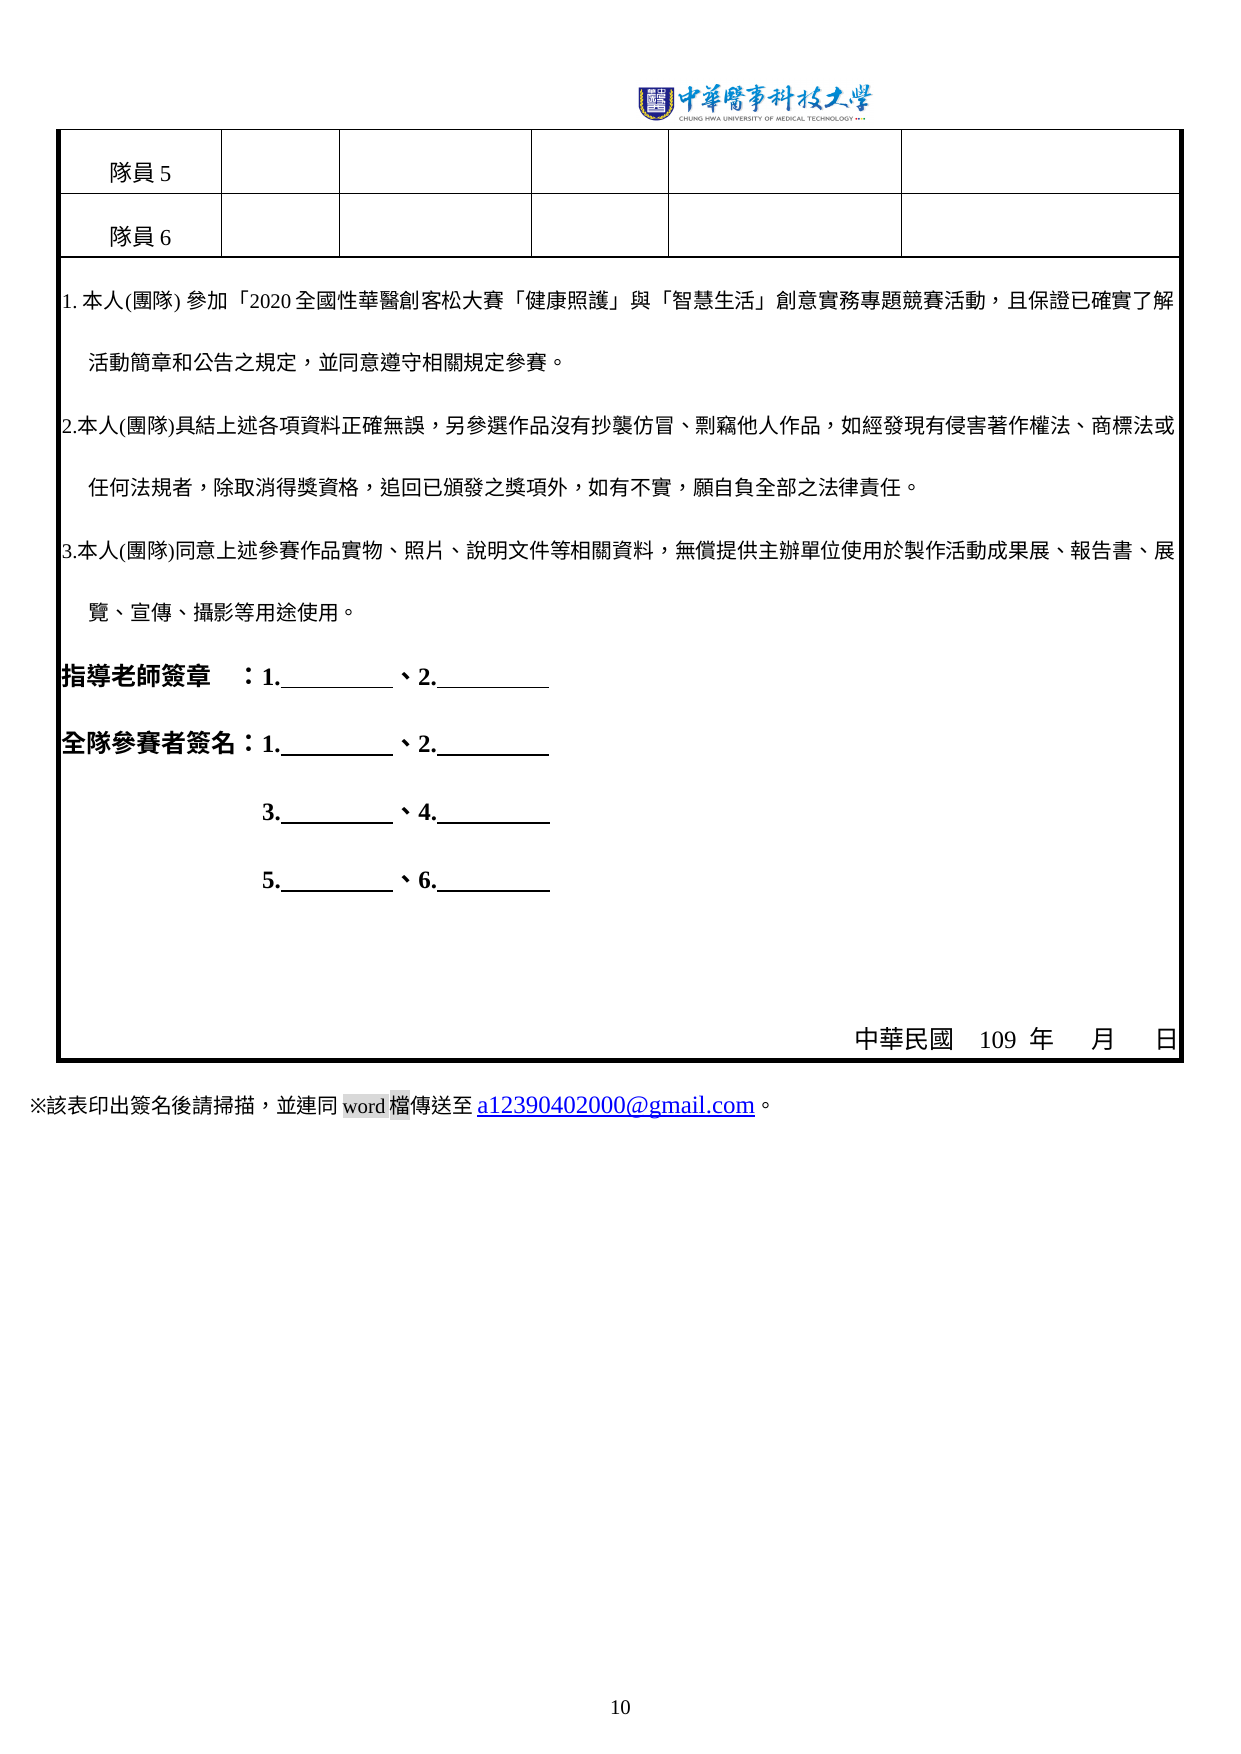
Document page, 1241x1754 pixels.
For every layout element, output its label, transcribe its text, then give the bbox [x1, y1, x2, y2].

table_cell [669, 130, 901, 193]
text ※該表印出簽名後請掃描，並連同word檔傳送至a12390402000@gmail.com。 [29, 1063, 1181, 1126]
table_cell [222, 130, 339, 193]
table_cell 隊員5 [61, 130, 221, 193]
table_cell [902, 194, 1179, 256]
table_cell [532, 130, 668, 193]
table_cell 1. 本人(團隊) 參加「2020全國性華醫創客松大賽「健康照護」與「智慧生活」創意實務專題競賽活動，且保證已確實了解活動簡章和公告之規定，並同意遵守相關規定參賽。 2.本人(團隊)具結上述各項資料正確無誤，另參選作品沒有抄襲仿冒、剽竊他人作品，如經發現有侵害著作權法、商標法或任何法規者，除取消得獎資格，追回已頒發之獎項外，如有不實，願自負全部之法律責任。 3.本人(團隊)同意上述參賽作品實物、照片、說明文件等相關資料，無償提供主辦單位使用於製作活動成果展、報告書、展覽、宣傳、攝影等用途使用。 指導老師簽章 ：1. 、2. 全隊參賽者簽名：1. 、2. 3. 、4. 5. 、6. 中華民國 109 年 月 日 [61, 258, 1179, 1058]
table_cell [902, 130, 1179, 193]
table_cell [669, 194, 901, 256]
table_cell [222, 194, 339, 256]
table_cell [340, 194, 531, 256]
table_cell [340, 130, 531, 193]
table_cell [532, 194, 668, 256]
table_cell 隊員6 [61, 194, 221, 256]
